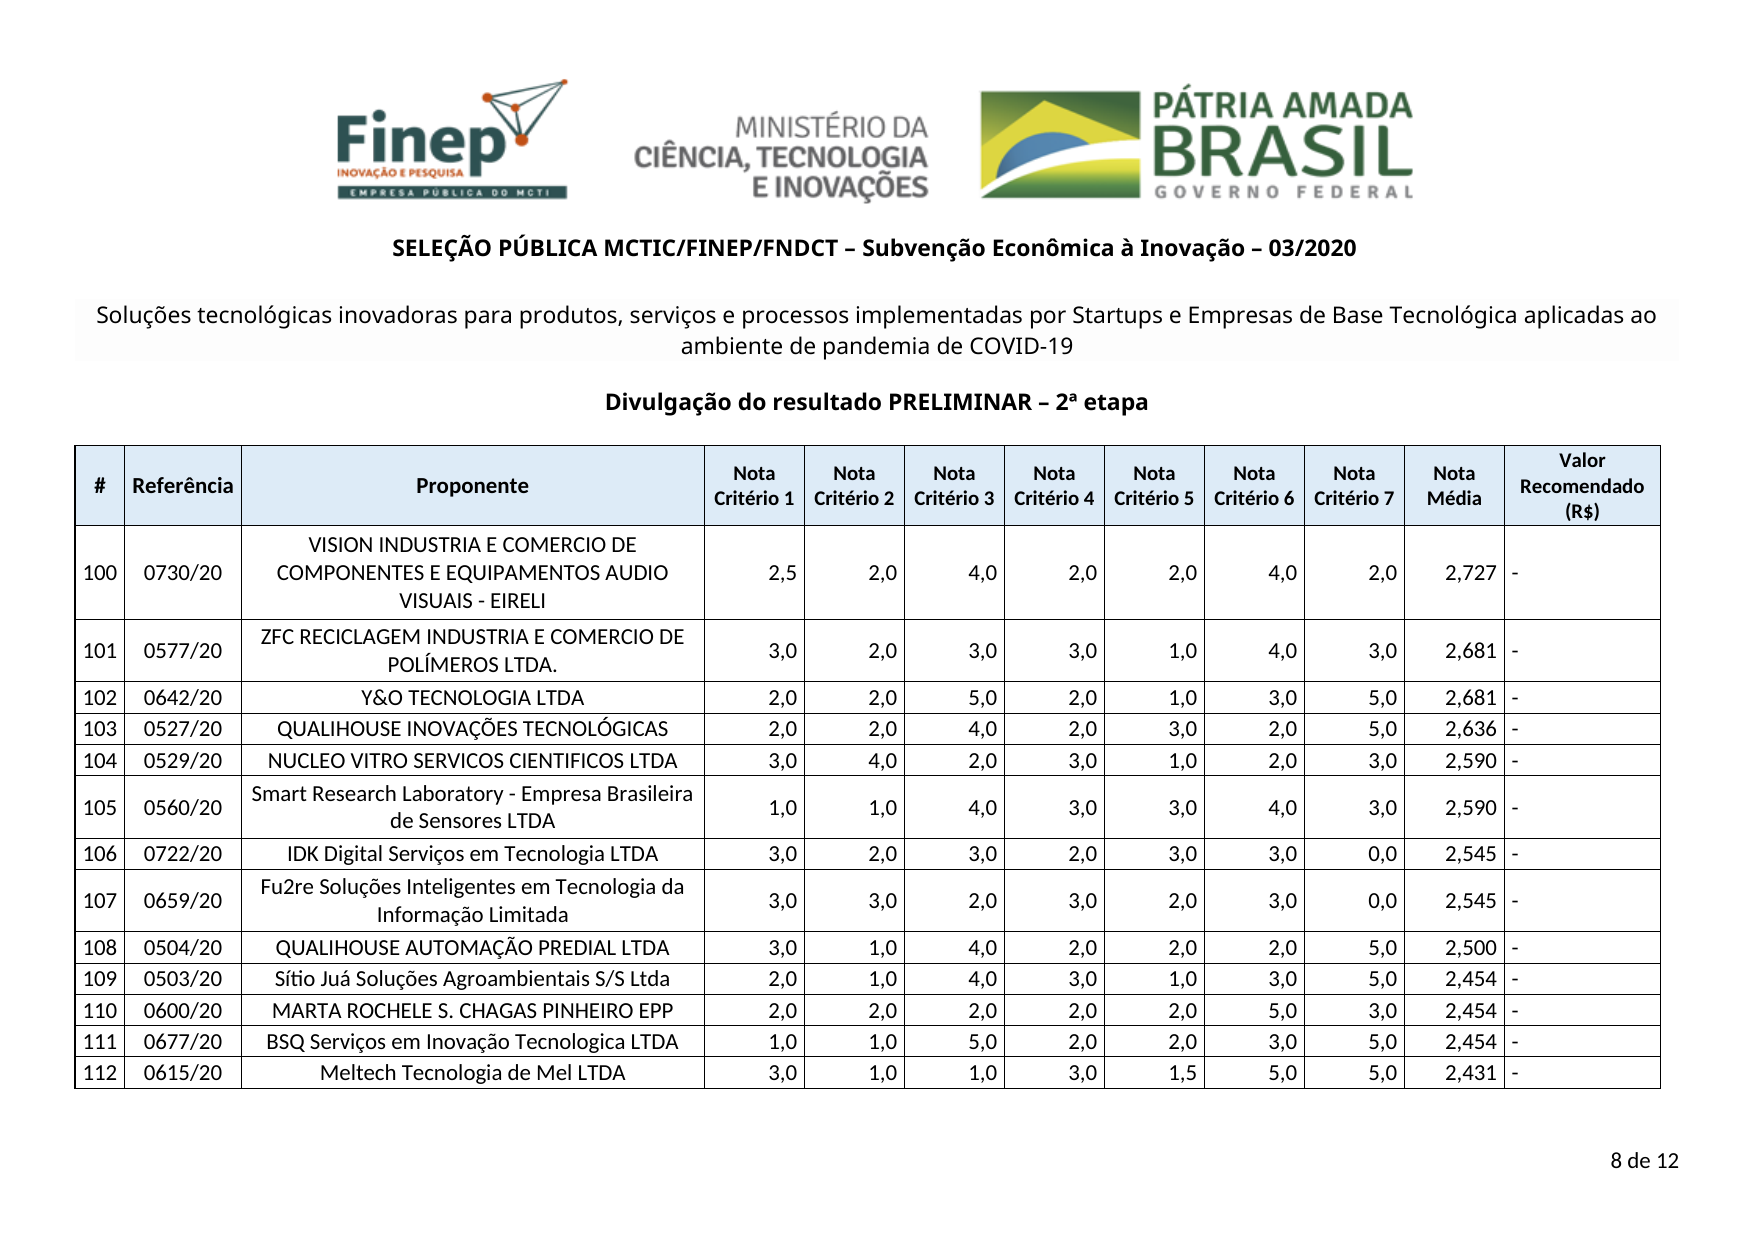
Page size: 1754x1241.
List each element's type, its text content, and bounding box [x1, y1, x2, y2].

table_cell 3,0 [1005, 1057, 1104, 1087]
table_cell 2,636 [1405, 714, 1504, 744]
table_cell 112 [76, 1057, 124, 1087]
table_cell 109 [76, 964, 124, 994]
table_cell 2,0 [705, 964, 804, 994]
table_cell 2,0 [1005, 682, 1104, 712]
table_cell 0529/20 [125, 745, 241, 775]
table_cell Fu2re Soluções Inteligentes em Tecnologia da Informação Limitada [242, 870, 704, 931]
table_header Nota Critério 6 [1205, 446, 1304, 525]
table_cell 1,0 [805, 1057, 904, 1087]
table_cell 2,0 [705, 714, 804, 744]
table_cell 5,0 [1305, 682, 1404, 712]
table_cell 3,0 [1005, 964, 1104, 994]
table_cell 0677/20 [125, 1026, 241, 1056]
table_cell Y&O TECNOLOGIA LTDA [242, 682, 704, 712]
table_cell 2,681 [1405, 682, 1504, 712]
table_cell 3,0 [1205, 839, 1304, 869]
table_cell 2,454 [1405, 1026, 1504, 1056]
table_cell - [1505, 870, 1660, 931]
table_cell - [1505, 1026, 1660, 1056]
table_header Nota Critério 4 [1005, 446, 1104, 525]
table_cell 0527/20 [125, 714, 241, 744]
table_cell 3,0 [705, 932, 804, 962]
table_cell 2,0 [1105, 1026, 1204, 1056]
table_cell 3,0 [1205, 870, 1304, 931]
table_cell 2,0 [1205, 714, 1304, 744]
table_cell 5,0 [1205, 995, 1304, 1025]
table_header # [76, 446, 124, 525]
table_cell 2,0 [805, 620, 904, 681]
table_cell 4,0 [905, 776, 1004, 837]
table_cell 4,0 [905, 714, 1004, 744]
table_header Nota Critério 3 [905, 446, 1004, 525]
table_cell 0615/20 [125, 1057, 241, 1087]
table_cell 2,500 [1405, 932, 1504, 962]
table_cell NUCLEO VITRO SERVICOS CIENTIFICOS LTDA [242, 745, 704, 775]
table_cell 0577/20 [125, 620, 241, 681]
table_cell 3,0 [1005, 870, 1104, 931]
table_cell 2,0 [805, 839, 904, 869]
table_cell 0,0 [1305, 870, 1404, 931]
table_cell Meltech Tecnologia de Mel LTDA [242, 1057, 704, 1087]
table_cell 1,0 [1105, 620, 1204, 681]
table_cell 3,0 [1005, 745, 1104, 775]
table_cell 0642/20 [125, 682, 241, 712]
table_cell 3,0 [1305, 620, 1404, 681]
table_cell 4,0 [805, 745, 904, 775]
table_cell VISION INDUSTRIA E COMERCIO DE COMPONENTES E EQUIPAMENTOS AUDIO VISUAIS - EIRELI [242, 526, 704, 619]
table_cell 3,0 [1205, 1026, 1304, 1056]
table_cell 111 [76, 1026, 124, 1056]
table_cell Smart Research Laboratory - Empresa Brasileira de Sensores LTDA [242, 776, 704, 837]
table_cell BSQ Serviços em Inovação Tecnologica LTDA [242, 1026, 704, 1056]
table_header Nota Critério 7 [1305, 446, 1404, 525]
table_cell 1,0 [805, 932, 904, 962]
table_cell 3,0 [905, 839, 1004, 869]
table_cell 1,0 [1105, 964, 1204, 994]
table_cell 3,0 [1105, 776, 1204, 837]
table_cell 2,0 [805, 682, 904, 712]
table_cell - [1505, 995, 1660, 1025]
table_cell 100 [76, 526, 124, 619]
table_cell 5,0 [905, 682, 1004, 712]
table_cell 2,0 [1005, 1026, 1104, 1056]
table_cell 3,0 [1105, 839, 1204, 869]
table_cell 106 [76, 839, 124, 869]
table_cell 1,0 [705, 1026, 804, 1056]
table_cell 1,0 [805, 776, 904, 837]
table_cell 2,0 [1005, 932, 1104, 962]
table_cell 3,0 [1105, 714, 1204, 744]
table_cell 2,727 [1405, 526, 1504, 619]
table_header Proponente [242, 446, 704, 525]
table_cell 1,5 [1105, 1057, 1204, 1087]
table_cell 4,0 [1205, 526, 1304, 619]
table_cell 4,0 [905, 932, 1004, 962]
table_cell 2,0 [1105, 995, 1204, 1025]
table_cell 2,545 [1405, 870, 1504, 931]
table_cell 107 [76, 870, 124, 931]
table_cell 105 [76, 776, 124, 837]
table_cell 2,0 [1005, 839, 1104, 869]
table_cell 3,0 [705, 745, 804, 775]
table_header Referência [125, 446, 241, 525]
table_cell 4,0 [905, 526, 1004, 619]
table_cell 3,0 [1005, 776, 1104, 837]
table_header Valor Recomendado (R$) [1505, 446, 1660, 525]
table_cell 1,0 [805, 1026, 904, 1056]
table_cell 0560/20 [125, 776, 241, 837]
table_cell 104 [76, 745, 124, 775]
table_cell 5,0 [1305, 1026, 1404, 1056]
table_cell - [1505, 714, 1660, 744]
table_cell - [1505, 776, 1660, 837]
table_cell 0659/20 [125, 870, 241, 931]
table_cell 2,454 [1405, 964, 1504, 994]
table_cell 2,0 [805, 714, 904, 744]
table_cell 3,0 [905, 620, 1004, 681]
table_cell 0504/20 [125, 932, 241, 962]
table_cell 2,0 [1205, 745, 1304, 775]
table_cell 1,0 [1105, 682, 1204, 712]
table_cell 3,0 [1005, 620, 1104, 681]
table_cell - [1505, 682, 1660, 712]
table_cell IDK Digital Serviços em Tecnologia LTDA [242, 839, 704, 869]
table_header Nota Média [1405, 446, 1504, 525]
table_cell 1,0 [805, 964, 904, 994]
table_cell QUALIHOUSE INOVAÇÕES TECNOLÓGICAS [242, 714, 704, 744]
table_cell 5,0 [1205, 1057, 1304, 1087]
table_header Nota Critério 2 [805, 446, 904, 525]
table_cell 2,0 [1305, 526, 1404, 619]
table_cell 2,431 [1405, 1057, 1504, 1087]
table_cell 0722/20 [125, 839, 241, 869]
table_cell - [1505, 620, 1660, 681]
table_cell 108 [76, 932, 124, 962]
table_cell 2,0 [705, 682, 804, 712]
table_cell 2,590 [1405, 776, 1504, 837]
table_cell 2,590 [1405, 745, 1504, 775]
table_cell 101 [76, 620, 124, 681]
table_cell - [1505, 932, 1660, 962]
table_cell 1,0 [905, 1057, 1004, 1087]
table_cell 2,681 [1405, 620, 1504, 681]
table_cell 0730/20 [125, 526, 241, 619]
table_cell 110 [76, 995, 124, 1025]
table_cell 3,0 [1305, 995, 1404, 1025]
table_cell 2,0 [805, 995, 904, 1025]
table_cell 2,0 [1205, 932, 1304, 962]
table_cell 2,0 [1105, 526, 1204, 619]
table_cell 5,0 [1305, 964, 1404, 994]
table_cell 0503/20 [125, 964, 241, 994]
table_cell - [1505, 1057, 1660, 1087]
table_cell 3,0 [805, 870, 904, 931]
table_cell 3,0 [705, 839, 804, 869]
table_cell 5,0 [1305, 932, 1404, 962]
table_cell 3,0 [1305, 745, 1404, 775]
table_cell 3,0 [1205, 682, 1304, 712]
table_cell QUALIHOUSE AUTOMAÇÃO PREDIAL LTDA [242, 932, 704, 962]
table_cell 0600/20 [125, 995, 241, 1025]
table_cell 3,0 [705, 870, 804, 931]
table_cell ZFC RECICLAGEM INDUSTRIA E COMERCIO DE POLÍMEROS LTDA. [242, 620, 704, 681]
table_cell 3,0 [1305, 776, 1404, 837]
table_cell 103 [76, 714, 124, 744]
table_cell 2,0 [1005, 714, 1104, 744]
table_cell 5,0 [1305, 1057, 1404, 1087]
table_cell 4,0 [905, 964, 1004, 994]
table_cell 2,0 [1005, 995, 1104, 1025]
table_cell 2,454 [1405, 995, 1504, 1025]
table_cell 1,0 [1105, 745, 1204, 775]
table_cell - [1505, 964, 1660, 994]
table_cell 4,0 [1205, 620, 1304, 681]
table_cell 4,0 [1205, 776, 1304, 837]
table_cell 5,0 [1305, 714, 1404, 744]
table_cell 2,0 [905, 870, 1004, 931]
table_cell 2,0 [805, 526, 904, 619]
table_cell 3,0 [1205, 964, 1304, 994]
table_cell - [1505, 839, 1660, 869]
table_cell - [1505, 745, 1660, 775]
table_cell 2,0 [1005, 526, 1104, 619]
table_header Nota Critério 1 [705, 446, 804, 525]
table_cell 0,0 [1305, 839, 1404, 869]
table_cell 3,0 [705, 620, 804, 681]
table_cell 3,0 [705, 1057, 804, 1087]
table_cell 2,0 [1105, 932, 1204, 962]
table_cell 2,0 [705, 995, 804, 1025]
table_cell 2,545 [1405, 839, 1504, 869]
table_cell Sítio Juá Soluções Agroambientais S/S Ltda [242, 964, 704, 994]
table_header Nota Critério 5 [1105, 446, 1204, 525]
table_cell 2,0 [1105, 870, 1204, 931]
table_cell 5,0 [905, 1026, 1004, 1056]
table_cell 2,0 [905, 745, 1004, 775]
table_cell 2,0 [905, 995, 1004, 1025]
table_cell 1,0 [705, 776, 804, 837]
table_cell 102 [76, 682, 124, 712]
table_cell MARTA ROCHELE S. CHAGAS PINHEIRO EPP [242, 995, 704, 1025]
table_cell - [1505, 526, 1660, 619]
table_cell 2,5 [705, 526, 804, 619]
